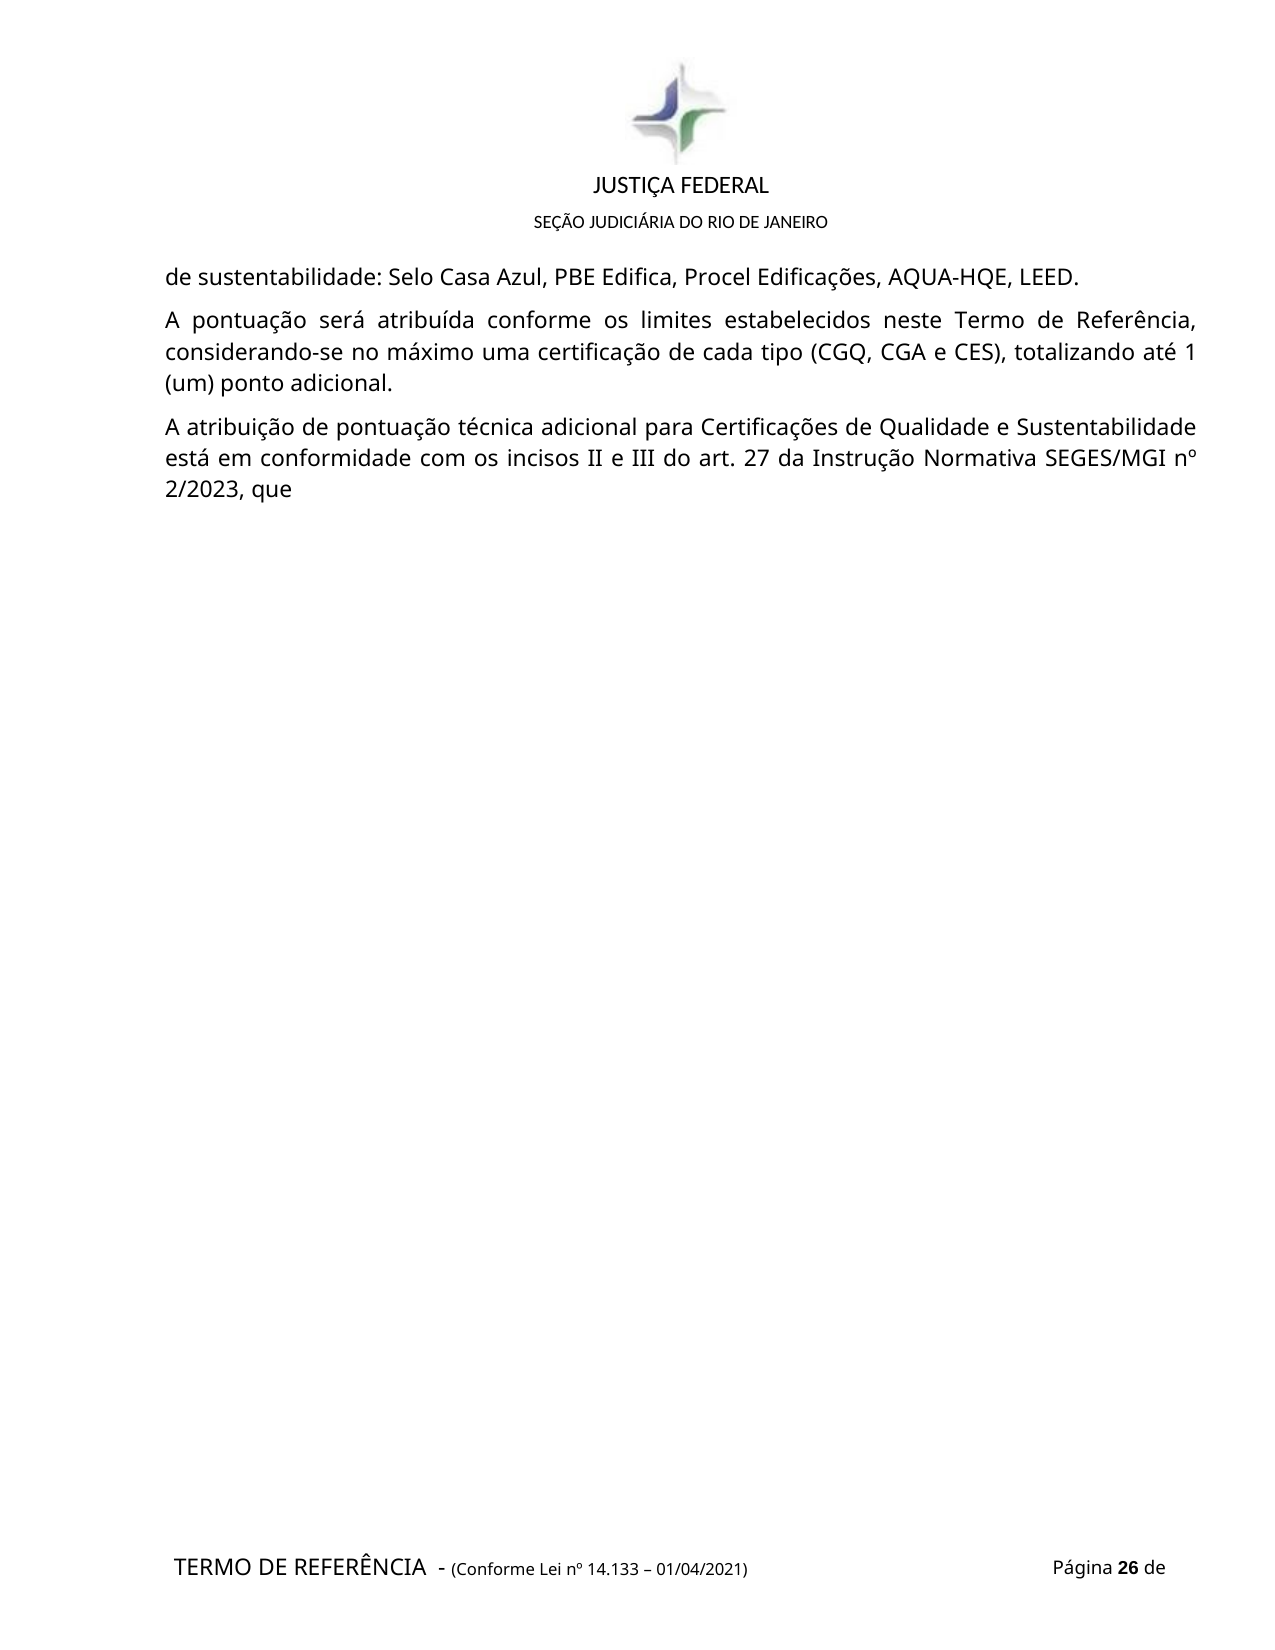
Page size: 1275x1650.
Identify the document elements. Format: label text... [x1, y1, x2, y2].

text A pontuação será atribuída conforme os limites estabelecidos neste Termo de Referência, considerando-se no máximo uma certificação de cada tipo (CGQ, CGA e CES), totalizando até 1 (um) ponto adicional. [165, 304, 1198, 398]
text A atribuição de pontuação técnica adicional para Certificações de Qualidade e Sustentabilidade está em conformidade com os incisos II e III do art. 27 da Instrução Normativa SEGES/MGI nº 2/2023, que [165, 411, 1198, 505]
text de sustentabilidade: Selo Casa Azul, PBE Edifica, Procel Edificações, AQUA-HQE, LEED. [165, 261, 1198, 292]
